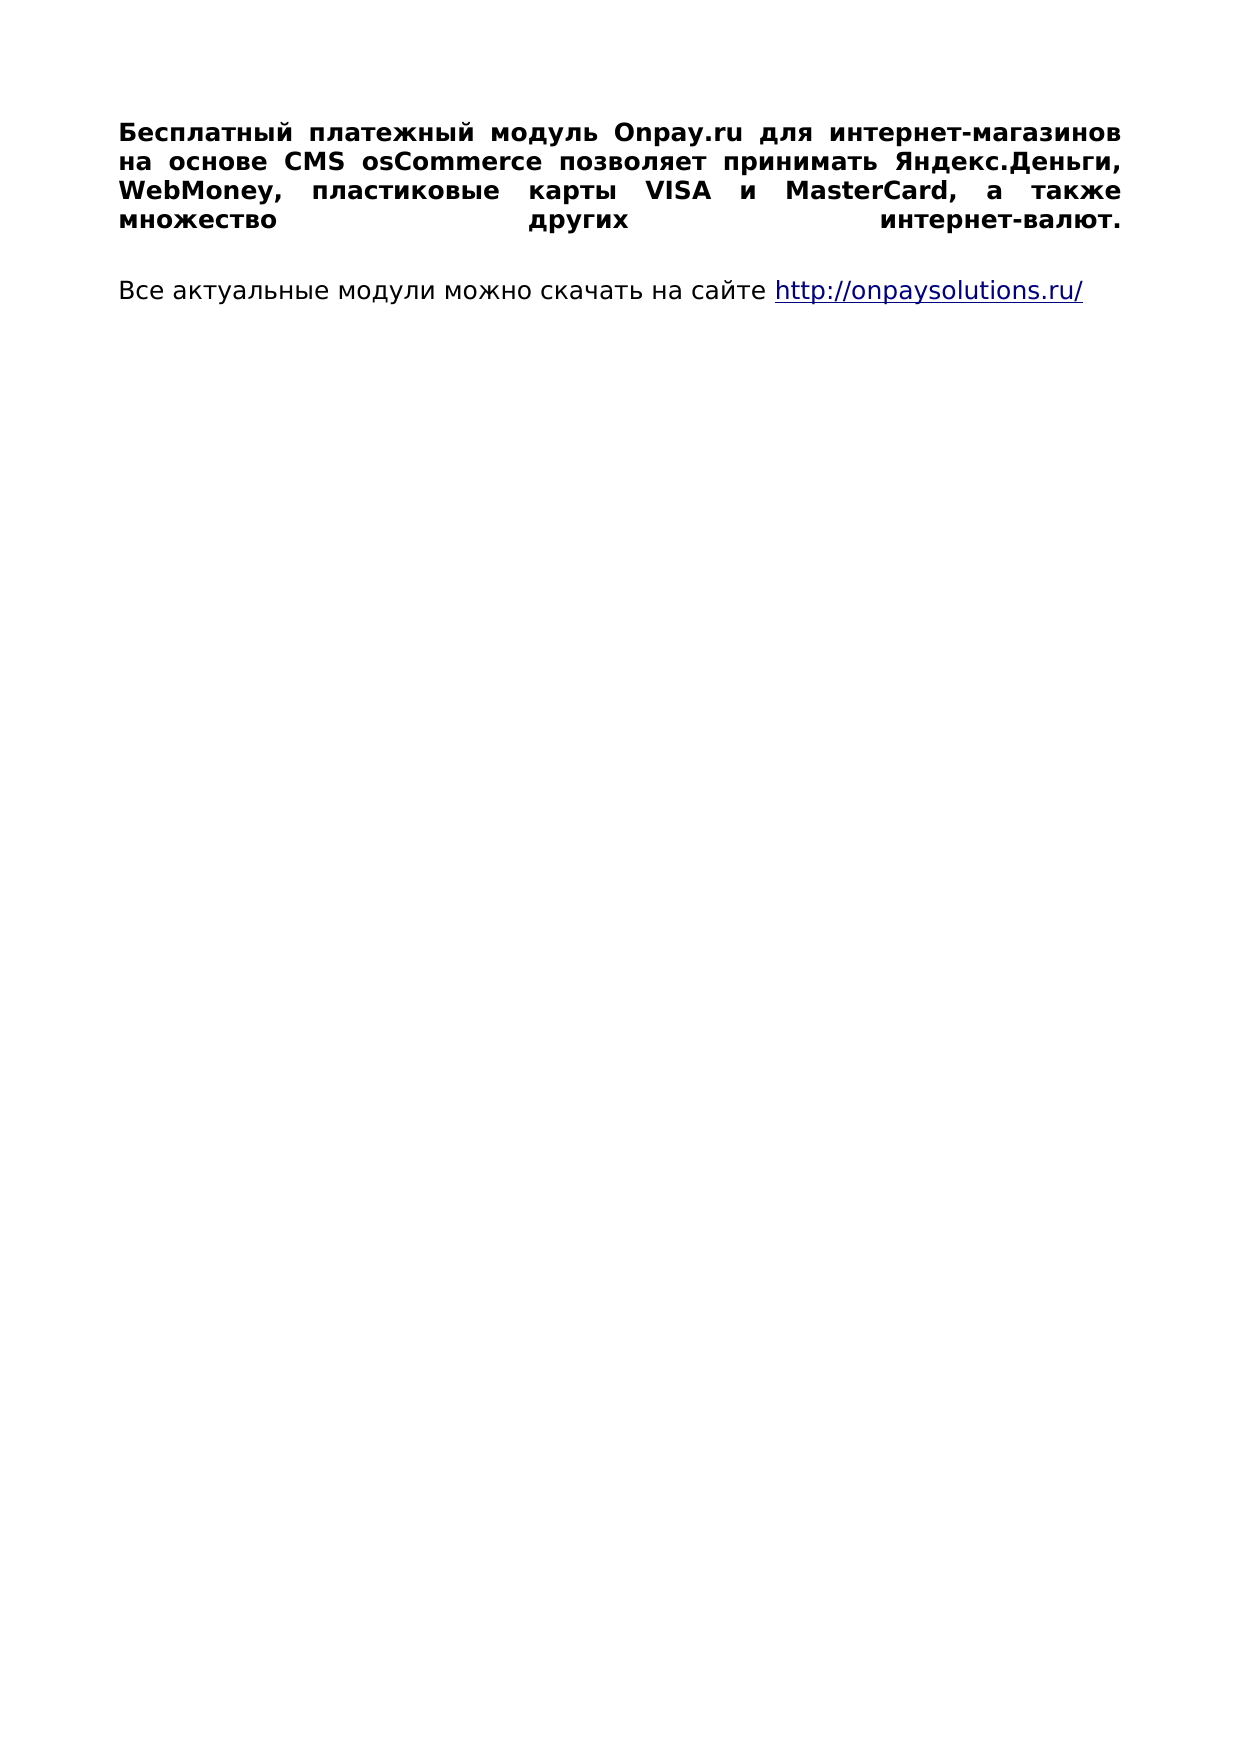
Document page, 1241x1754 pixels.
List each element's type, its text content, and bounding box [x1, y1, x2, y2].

text Все актуальные модули можно скачать на сайте http://onpaysolutions.ru/ [118, 276, 1122, 306]
text Бесплатный платежный модуль Onpay.ru для интернет-магазинов на основе CMS osCommerce позволяет принимать Яндекс.Деньги, WebMoney, пластиковые карты VISA и MasterCard, а также множество других интернет-валют. [118, 118, 1122, 264]
